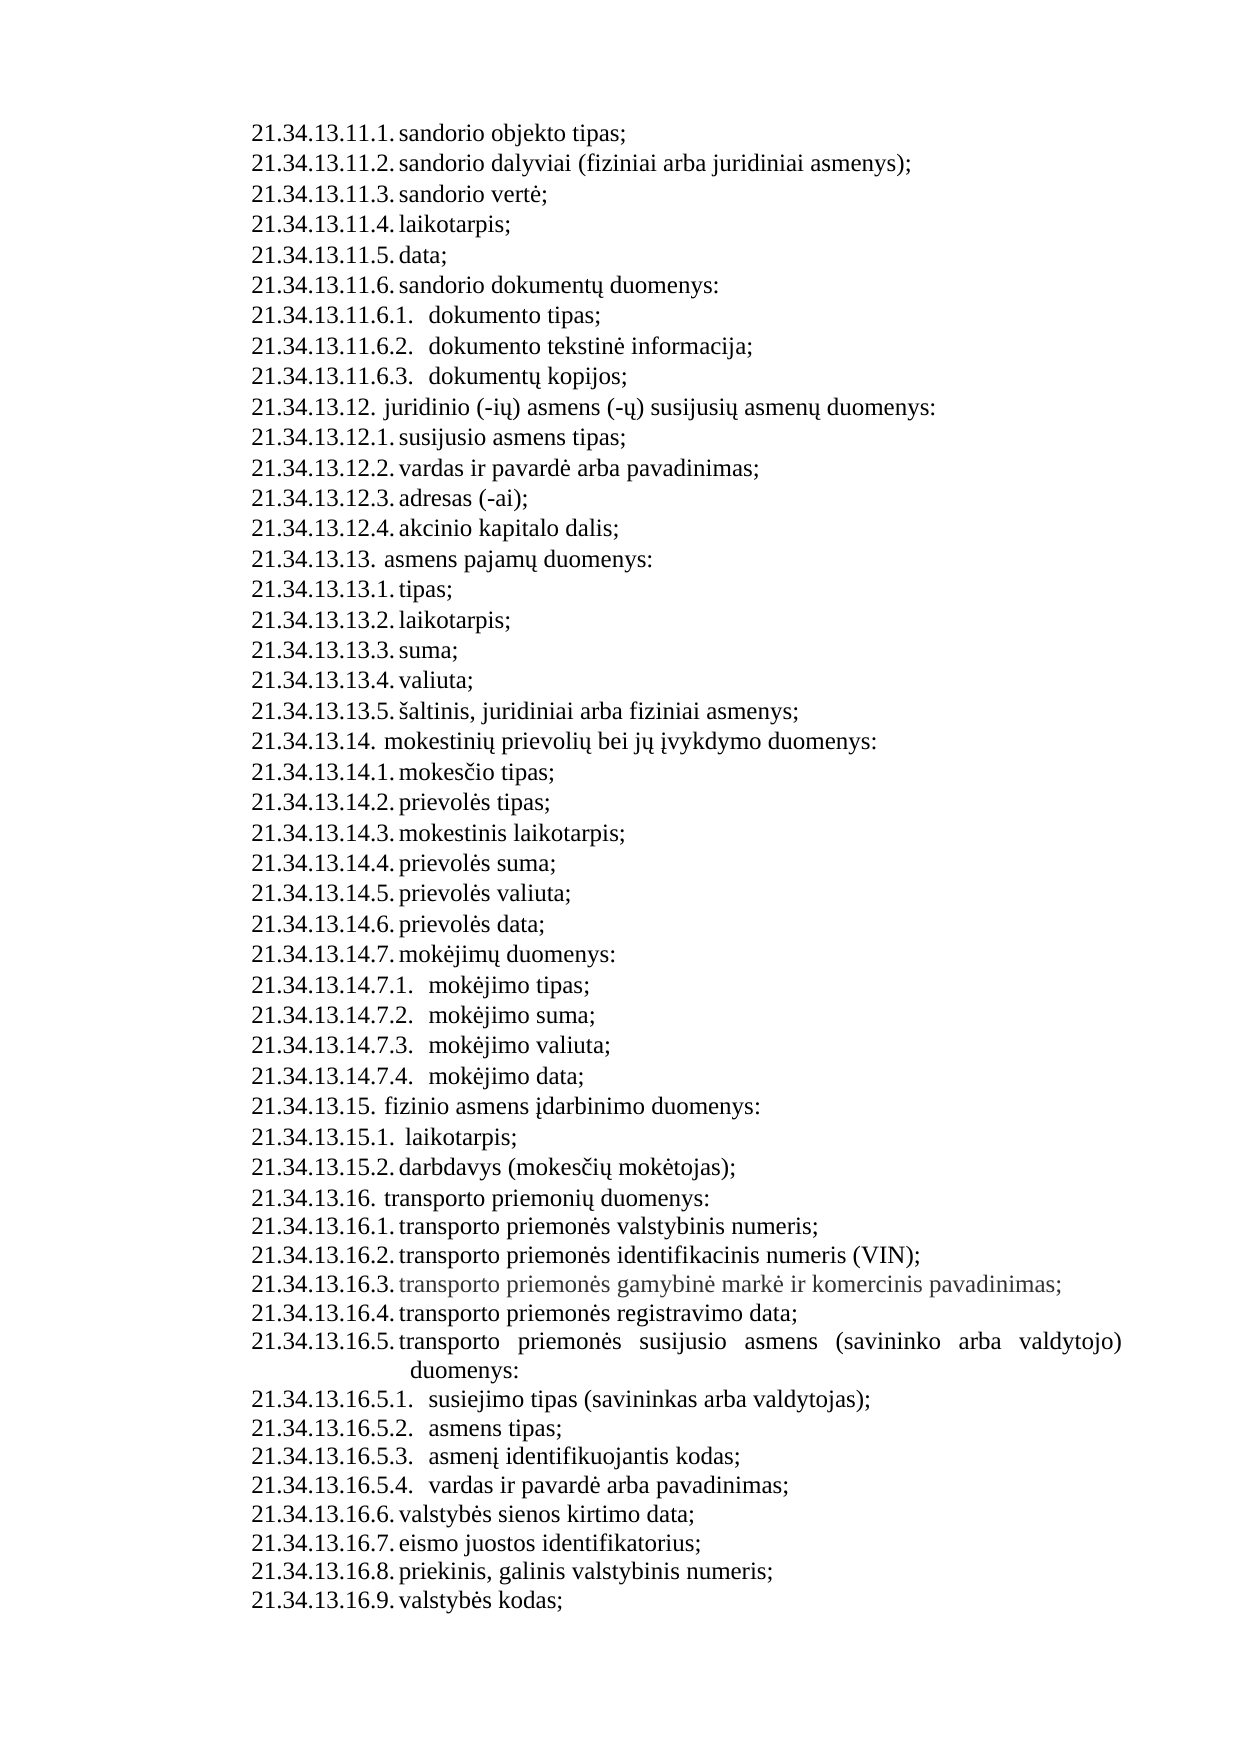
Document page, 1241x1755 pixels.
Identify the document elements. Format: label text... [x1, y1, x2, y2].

text 21.34.13.13.5. šaltinis, juridiniai arba fiziniai asmenys; [251, 696, 1122, 725]
text 21.34.13.15.2. darbdavys (mokesčių mokėtojas); [251, 1152, 1122, 1181]
text 21.34.13.14. mokestinių prievolių bei jų įvykdymo duomenys: [251, 726, 1122, 755]
text 21.34.13.14.7.1. mokėjimo tipas; [251, 970, 1122, 998]
text 21.34.13.16.4. transporto priemonės registravimo data; [251, 1298, 1122, 1326]
text 21.34.13.14.5. prievolės valiuta; [251, 878, 1122, 907]
text 21.34.13.16.9. valstybės kodas; [251, 1585, 1122, 1614]
text 21.34.13.14.3. mokestinis laikotarpis; [251, 818, 1122, 846]
text 21.34.13.16.5.4. vardas ir pavardė arba pavadinimas; [251, 1470, 1122, 1499]
text 21.34.13.15. fizinio asmens įdarbinimo duomenys: [251, 1091, 1122, 1120]
text 21.34.13.16. transporto priemonių duomenys: [251, 1183, 1122, 1211]
text 21.34.13.13.4. valiuta; [251, 666, 1122, 694]
text 21.34.13.16.1. transporto priemonės valstybinis numeris; [251, 1211, 1122, 1240]
text 21.34.13.13.2. laikotarpis; [251, 605, 1122, 633]
text 21.34.13.13. asmens pajamų duomenys: [251, 544, 1122, 573]
text 21.34.13.14.6. prievolės data; [251, 909, 1122, 938]
text 21.34.13.11.5. data; [251, 240, 1122, 268]
text 21.34.13.16.5.1. susiejimo tipas (savininkas arba valdytojas); [251, 1384, 1122, 1413]
text 21.34.13.16.5.2. asmens tipas; [251, 1413, 1122, 1441]
text 21.34.13.11.6.1. dokumento tipas; [251, 301, 1122, 329]
text 21.34.13.12. juridinio (-ių) asmens (-ų) susijusių asmenų duomenys: [251, 392, 1122, 421]
text 21.34.13.12.2. vardas ir pavardė arba pavadinimas; [251, 453, 1122, 481]
text 21.34.13.16.8. priekinis, galinis valstybinis numeris; [251, 1556, 1122, 1585]
text 21.34.13.12.4. akcinio kapitalo dalis; [251, 513, 1122, 542]
text 21.34.13.14.7. mokėjimų duomenys: [251, 939, 1122, 968]
text 21.34.13.16.5. transporto priemonės susijusio asmens (savininko arba valdytojo) duomenys: [251, 1326, 1122, 1384]
text 21.34.13.14.7.2. mokėjimo suma; [251, 1000, 1122, 1029]
text 21.34.13.14.4. prievolės suma; [251, 848, 1122, 877]
text 21.34.13.11.3. sandorio vertė; [251, 179, 1122, 208]
text 21.34.13.14.7.4. mokėjimo data; [251, 1061, 1122, 1090]
text 21.34.13.12.3. adresas (-ai); [251, 483, 1122, 512]
text 21.34.13.16.5.3. asmenį identifikuojantis kodas; [251, 1441, 1122, 1470]
text 21.34.13.11.4. laikotarpis; [251, 209, 1122, 238]
text 21.34.13.11.2. sandorio dalyviai (fiziniai arba juridiniai asmenys); [251, 148, 1122, 177]
text 21.34.13.15.1. laikotarpis; [251, 1122, 1122, 1151]
text 21.34.13.16.6. valstybės sienos kirtimo data; [251, 1499, 1122, 1528]
text 21.34.13.14.2. prievolės tipas; [251, 787, 1122, 816]
text 21.34.13.11.6.2. dokumento tekstinė informacija; [251, 331, 1122, 360]
text 21.34.13.16.3. transporto priemonės gamybinė markė ir komercinis pavadinimas; [251, 1269, 1122, 1298]
text 21.34.13.11.1. sandorio objekto tipas; [251, 118, 1122, 147]
text 21.34.13.12.1. susijusio asmens tipas; [251, 422, 1122, 451]
text 21.34.13.16.2. transporto priemonės identifikacinis numeris (VIN); [251, 1240, 1122, 1269]
text 21.34.13.14.1. mokesčio tipas; [251, 757, 1122, 786]
text 21.34.13.11.6.3. dokumentų kopijos; [251, 361, 1122, 390]
text 21.34.13.14.7.3. mokėjimo valiuta; [251, 1031, 1122, 1059]
text 21.34.13.11.6. sandorio dokumentų duomenys: [251, 270, 1122, 299]
text 21.34.13.13.3. suma; [251, 635, 1122, 664]
text 21.34.13.13.1. tipas; [251, 574, 1122, 603]
text 21.34.13.16.7. eismo juostos identifikatorius; [251, 1528, 1122, 1556]
